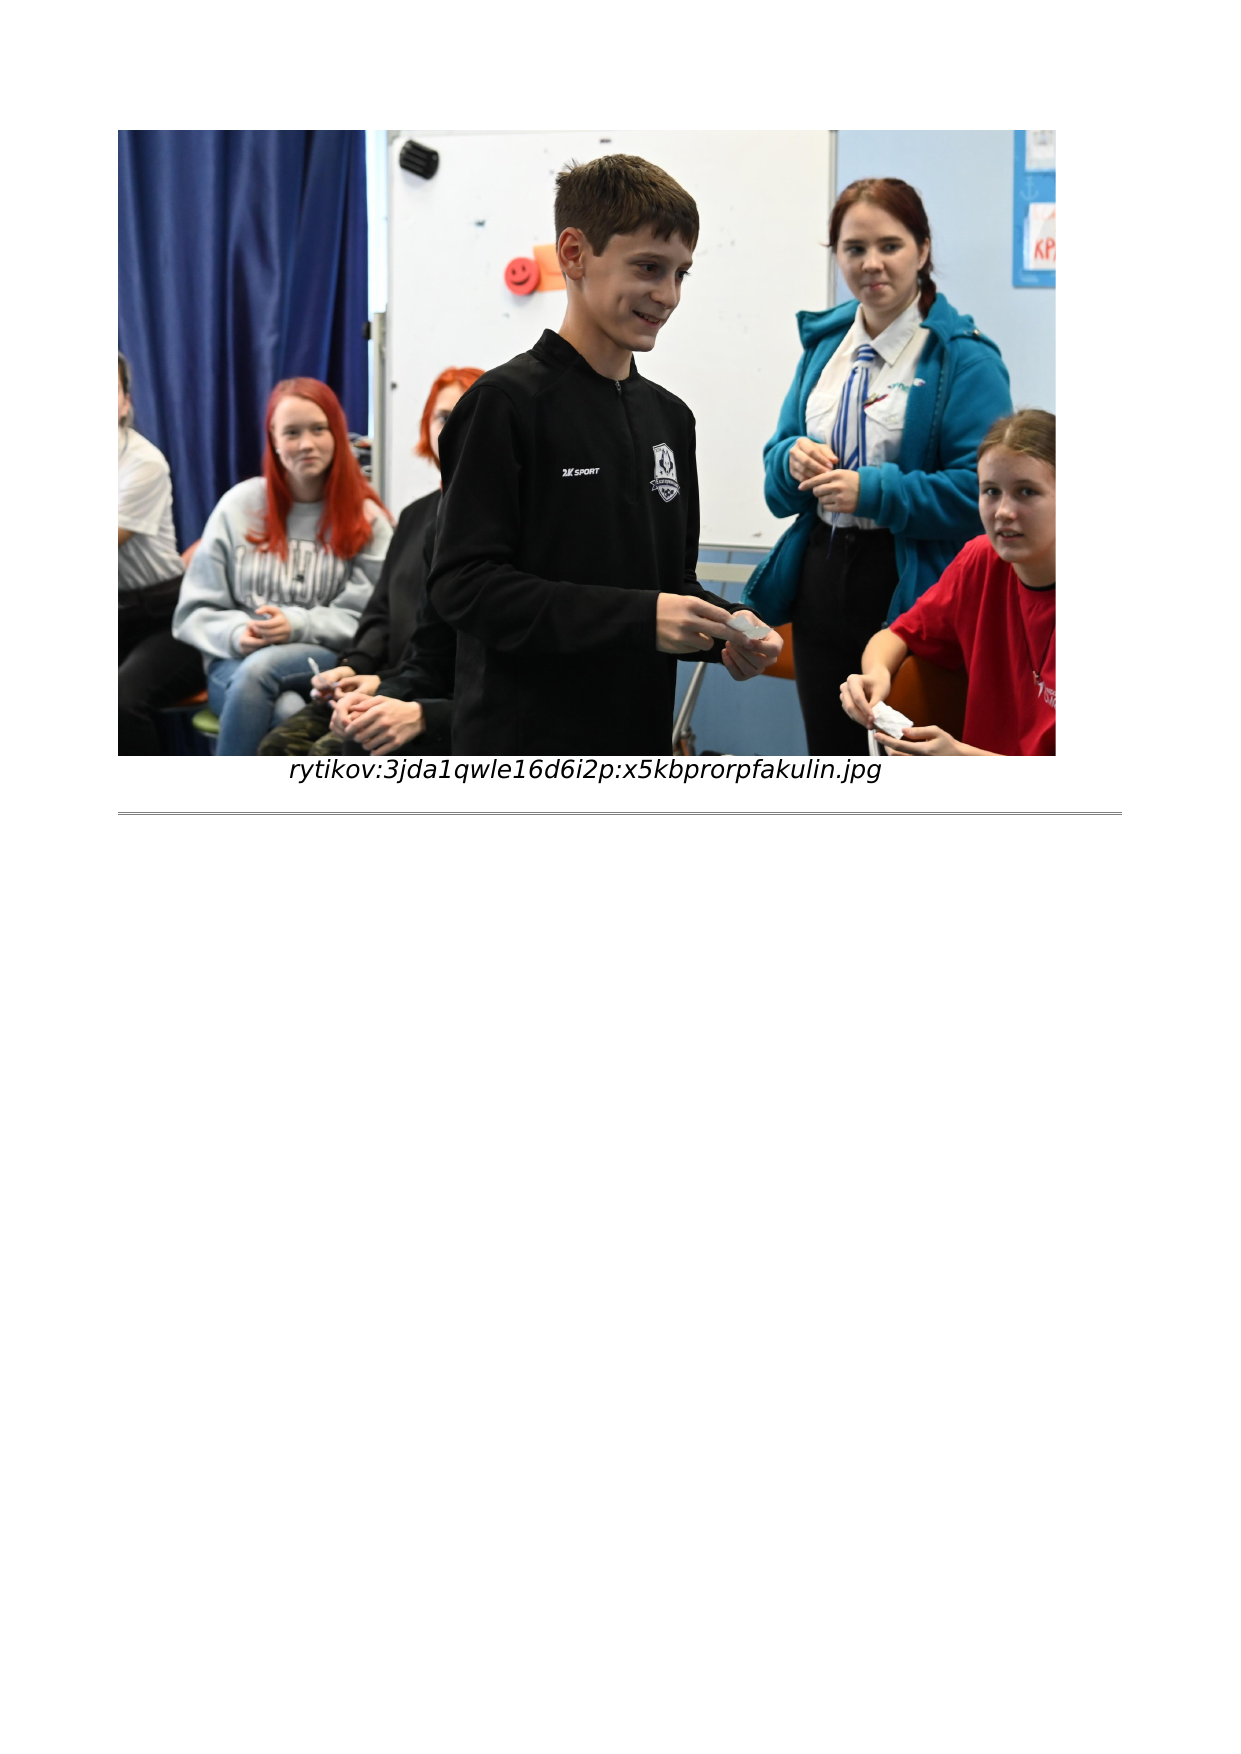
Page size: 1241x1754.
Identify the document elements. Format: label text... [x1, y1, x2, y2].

picture [118, 130, 1056, 756]
text rytikov:3jda1qwle16d6i2p:x5kbprorpfakulin.jpg [118, 756, 1056, 785]
